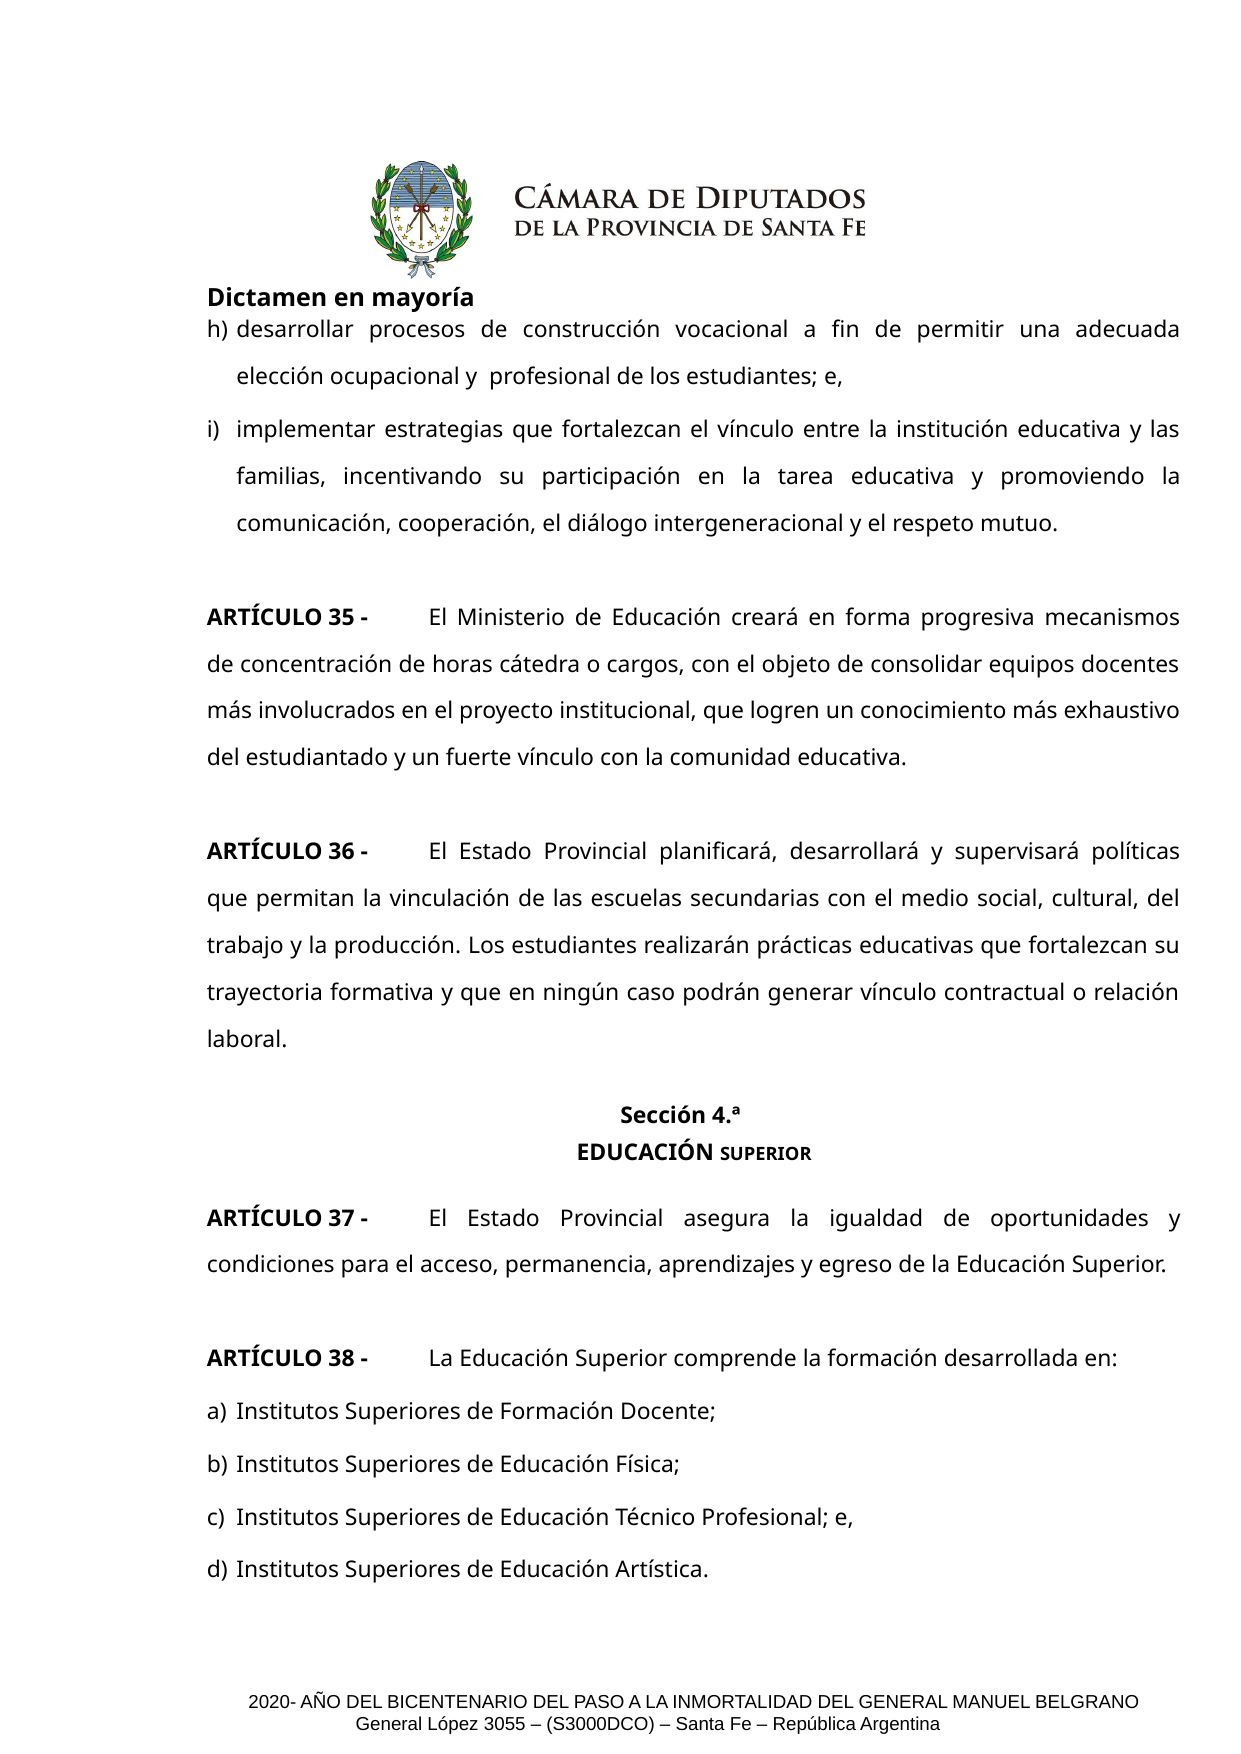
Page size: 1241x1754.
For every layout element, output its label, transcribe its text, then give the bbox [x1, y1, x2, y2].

list La Educación Superior comprende la formación desarrollada en: [207, 1342, 1181, 1373]
list Institutos Superiores de Educación Técnico Profesional; e, [207, 1501, 1181, 1532]
list Institutos Superiores de Formación Docente; [207, 1395, 1181, 1426]
list El Ministerio de Educación creará en forma progresiva mecanismos de concentración de horas cátedra o cargos, con el objeto de consolidar equipos docentes más involucrados en el proyecto institucional, que logren un conocimiento más exhaustivo del estudiantado y un fuerte vínculo con la comunidad educativa. [207, 601, 1181, 772]
text EDUCACIÓN superior [207, 1136, 1181, 1167]
list El Estado Provincial planificará, desarrollará y supervisará políticas que permitan la vinculación de las escuelas secundarias con el medio social, cultural, del trabajo y la producción. Los estudiantes realizarán prácticas educativas que fortalezcan su trayectoria formativa y que en ningún caso podrán generar vínculo contractual o relación laboral. [207, 835, 1181, 1054]
picture [370, 161, 866, 283]
list implementar estrategias que fortalezcan el vínculo entre la institución educativa y las familias, incentivando su participación en la tarea educativa y promoviendo la comunicación, cooperación, el diálogo intergeneracional y el respeto mutuo. [207, 413, 1181, 538]
list Institutos Superiores de Educación Artística. [207, 1553, 1181, 1584]
list Institutos Superiores de Educación Física; [207, 1448, 1181, 1479]
list desarrollar procesos de construcción vocacional a fin de permitir una adecuada elección ocupacional y profesional de los estudiantes; e, [207, 313, 1181, 392]
list El Estado Provincial asegura la igualdad de oportunidades y condiciones para el acceso, permanencia, aprendizajes y egreso de la Educación Superior. [207, 1201, 1181, 1279]
